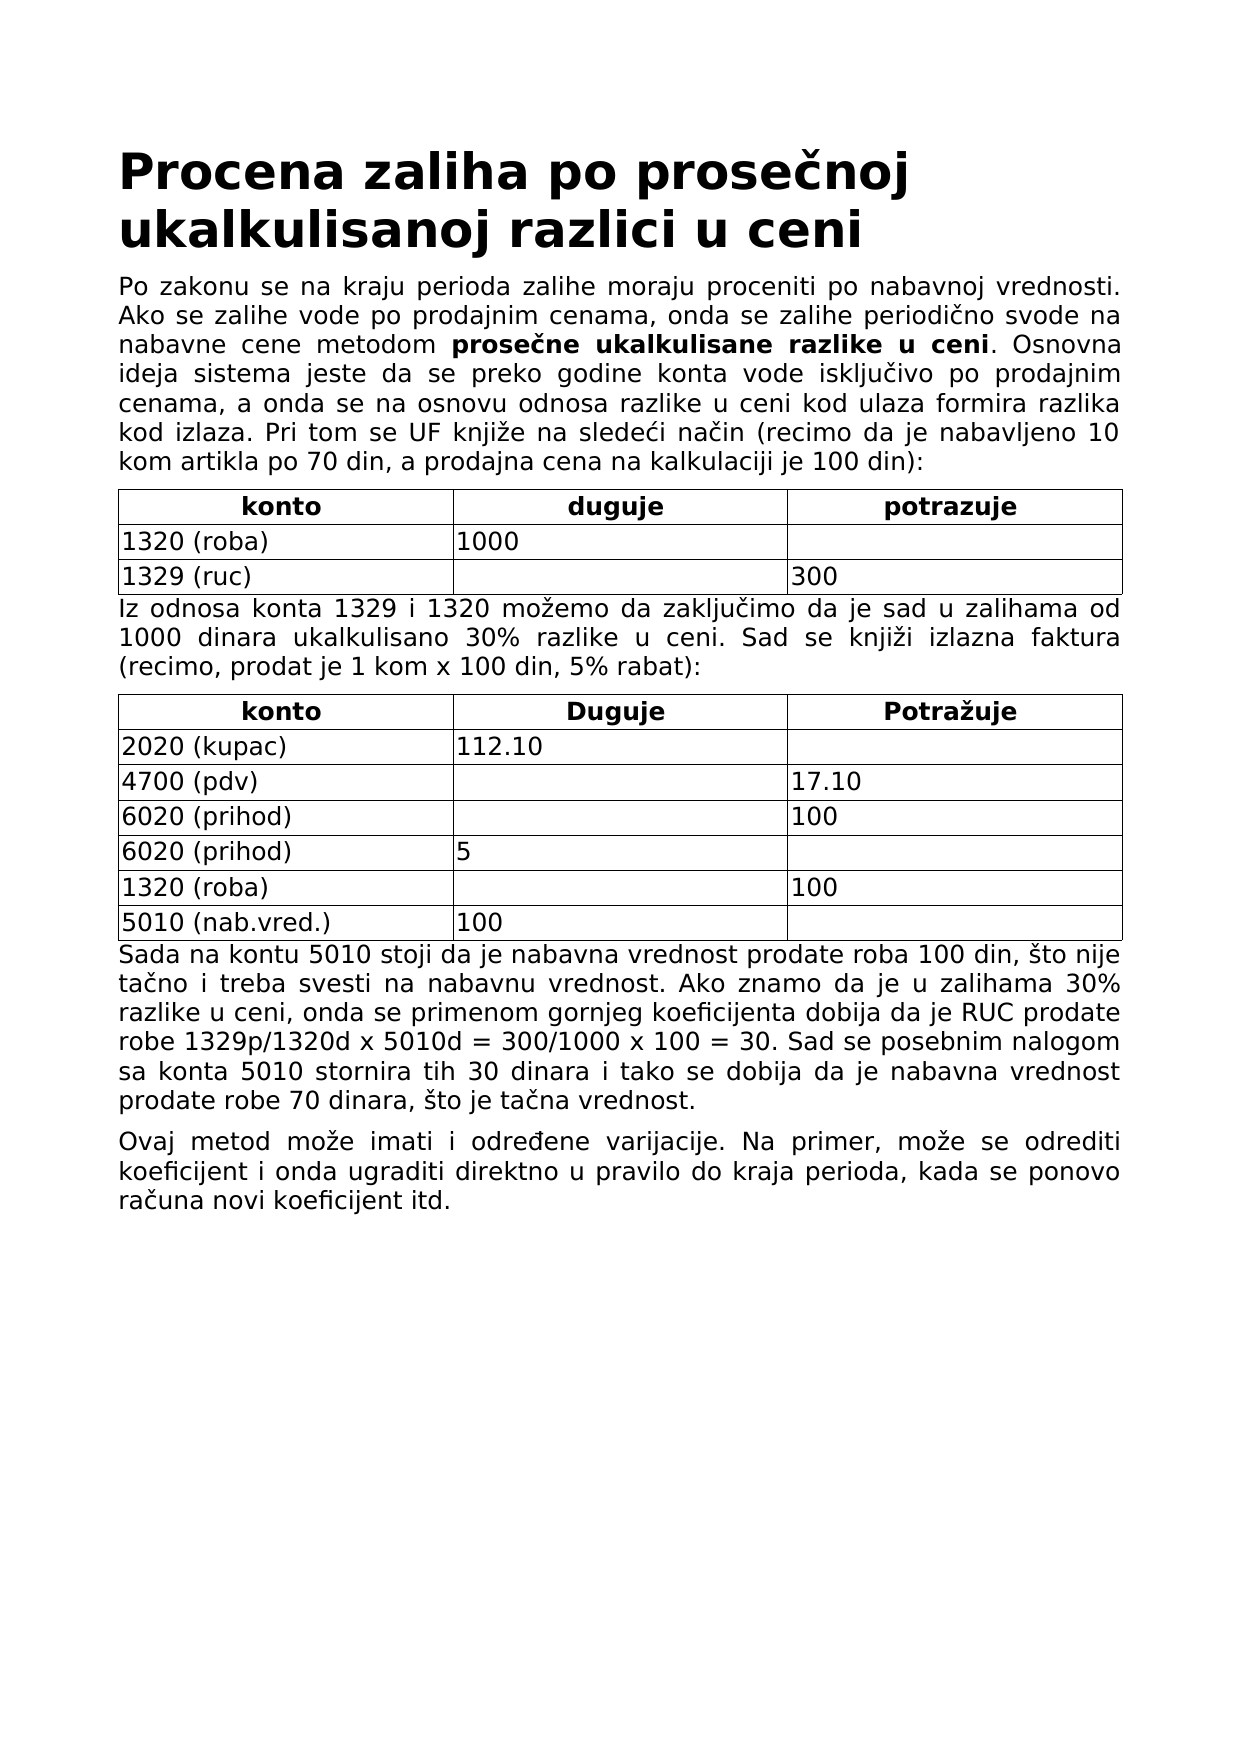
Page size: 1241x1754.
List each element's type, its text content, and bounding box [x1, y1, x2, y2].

text Iz odnosa konta 1329 i 1320 možemo da zaključimo da je sad u zalihama od 1000 dinara ukalkulisano 30% razlike u ceni. Sad se knjiži izlazna faktura (recimo, prodat je 1 kom x 100 din, 5% rabat): [118, 595, 1122, 682]
table_header konto [119, 490, 453, 524]
table_cell 5 [454, 836, 787, 870]
table_cell [454, 765, 787, 799]
text Sada na kontu 5010 stoji da je nabavna vrednost prodate roba 100 din, što nije tačno i treba svesti na nabavnu vrednost. Ako znamo da je u zalihama 30% razlike u ceni, onda se primenom gornjeg koeficijenta dobija da je RUC prodate robe 1329p/1320d x 5010d = 300/1000 x 100 = 30. Sad se posebnim nalogom sa konta 5010 stornira tih 30 dinara i tako se dobija da je nabavna vrednost prodate robe 70 dinara, što je tačna vrednost. [118, 941, 1122, 1115]
table_cell [788, 730, 1122, 764]
table_cell 100 [788, 871, 1122, 905]
table_cell 1320 (roba) [119, 871, 453, 905]
table_cell 4700 (pdv) [119, 765, 453, 799]
table_cell 5010 (nab.vred.) [119, 906, 453, 940]
table_cell [788, 525, 1122, 559]
table_cell 2020 (kupac) [119, 730, 453, 764]
subtitle Procena zaliha po prosečnoj ukalkulisanoj razlici u ceni [118, 143, 1122, 259]
table_header Duguje [454, 695, 787, 729]
table_cell 100 [454, 906, 787, 940]
table_header konto [119, 695, 453, 729]
table_cell 1000 [454, 525, 787, 559]
table_cell [454, 801, 787, 834]
table_header duguje [454, 490, 787, 524]
text Ovaj metod može imati i određene varijacije. Na primer, može se odrediti koeficijent i onda ugraditi direktno u pravilo do kraja perioda, kada se ponovo računa novi koeficijent itd. [118, 1127, 1122, 1215]
table_cell 6020 (prihod) [119, 801, 453, 834]
table_header potrazuje [788, 490, 1122, 524]
table_cell [454, 560, 787, 594]
table_cell 6020 (prihod) [119, 836, 453, 870]
table_cell 100 [788, 801, 1122, 834]
table_cell 17.10 [788, 765, 1122, 799]
table_cell 300 [788, 560, 1122, 594]
table_cell [788, 836, 1122, 870]
table_header Potražuje [788, 695, 1122, 729]
table_cell 112.10 [454, 730, 787, 764]
text Po zakonu se na kraju perioda zalihe moraju proceniti po nabavnoj vrednosti. Ako se zalihe vode po prodajnim cenama, onda se zalihe periodično svode na nabavne cene metodom prosečne ukalkulisane razlike u ceni. Osnovna ideja sistema jeste da se preko godine konta vode isključivo po prodajnim cenama, a onda se na osnovu odnosa razlike u ceni kod ulaza formira razlika kod izlaza. Pri tom se UF knjiže na sledeći način (recimo da je nabavljeno 10 kom artikla po 70 din, a prodajna cena na kalkulaciji je 100 din): [118, 272, 1122, 476]
table_cell [454, 871, 787, 905]
table_cell 1320 (roba) [119, 525, 453, 559]
table_cell 1329 (ruc) [119, 560, 453, 594]
table_cell [788, 906, 1122, 940]
